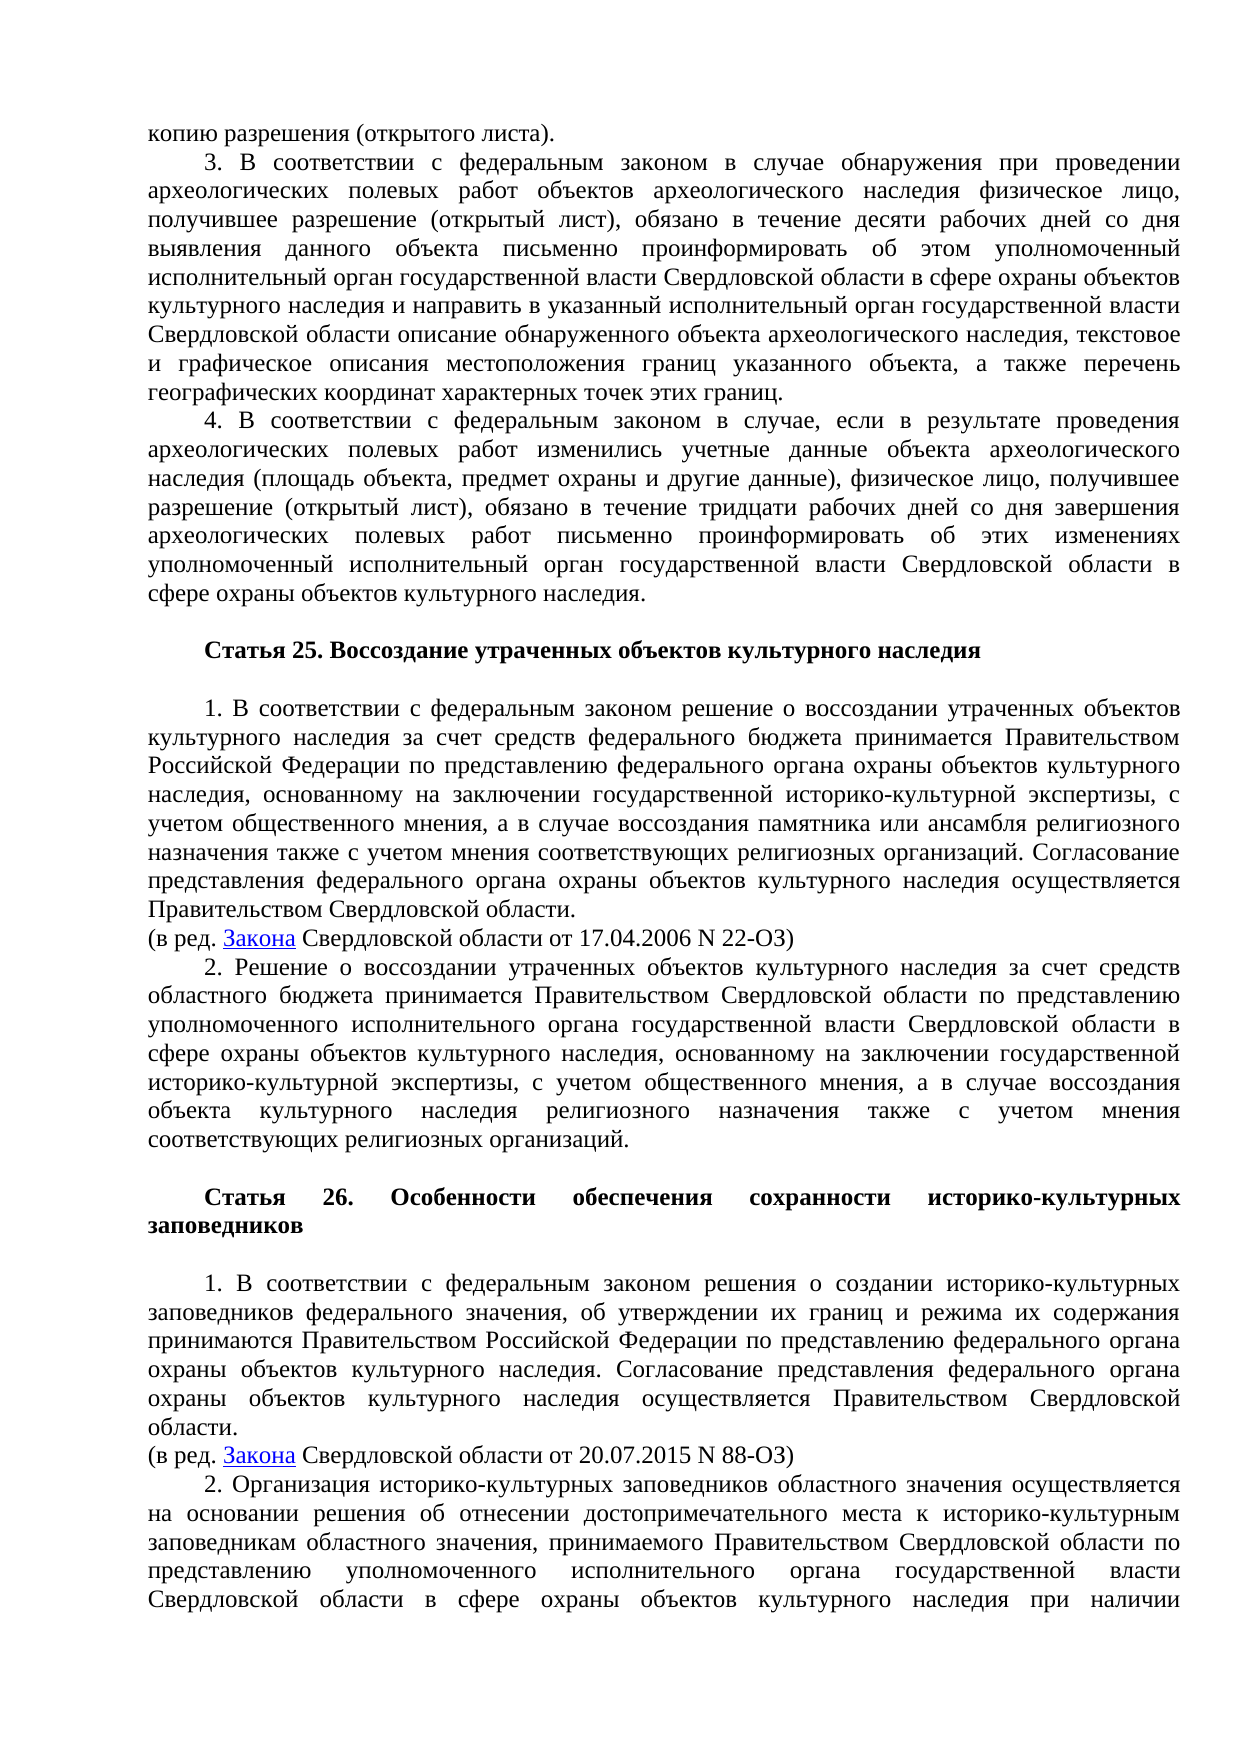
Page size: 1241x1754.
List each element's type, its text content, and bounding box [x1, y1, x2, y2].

text 2. Организация историко-культурных заповедников областного значения осуществляется на основании решения об отнесении достопримечательного места к историко-культурным заповедникам областного значения, принимаемого Правительством Свердловской области по представлению уполномоченного исполнительного органа государственной власти Свердловской области в сфере охраны объектов культурного наследия при наличии [148, 1469, 1181, 1613]
text (в ред. Закона Свердловской области от 17.04.2006 N 22-ОЗ) [148, 923, 1181, 952]
text (в ред. Закона Свердловской области от 20.07.2015 N 88-ОЗ) [148, 1441, 1181, 1469]
text 2. Решение о воссоздании утраченных объектов культурного наследия за счет средств областного бюджета принимается Правительством Свердловской области по представлению уполномоченного исполнительного органа государственной власти Свердловской области в сфере охраны объектов культурного наследия, основанному на заключении государственной историко-культурной экспертизы, с учетом общественного мнения, а в случае воссоздания объекта культурного наследия религиозного назначения также с учетом мнения соответствующих религиозных организаций. [148, 952, 1181, 1153]
text 4. В соответствии с федеральным законом в случае, если в результате проведения археологических полевых работ изменились учетные данные объекта археологического наследия (площадь объекта, предмет охраны и другие данные), физическое лицо, получившее разрешение (открытый лист), обязано в течение тридцати рабочих дней со дня завершения археологических полевых работ письменно проинформировать об этих изменениях уполномоченный исполнительный орган государственной власти Свердловской области в сфере охраны объектов культурного наследия. [148, 406, 1181, 607]
title Статья 26. Особенности обеспечения сохранности историко-культурных заповедников [148, 1182, 1181, 1239]
text 1. В соответствии с федеральным законом решение о воссоздании утраченных объектов культурного наследия за счет средств федерального бюджета принимается Правительством Российской Федерации по представлению федерального органа охраны объектов культурного наследия, основанному на заключении государственной историко-культурной экспертизы, с учетом общественного мнения, а в случае воссоздания памятника или ансамбля религиозного назначения также с учетом мнения соответствующих религиозных организаций. Согласование представления федерального органа охраны объектов культурного наследия осуществляется Правительством Свердловской области. [148, 693, 1181, 923]
text копию разрешения (открытого листа). [148, 118, 1181, 147]
text 3. В соответствии с федеральным законом в случае обнаружения при проведении археологических полевых работ объектов археологического наследия физическое лицо, получившее разрешение (открытый лист), обязано в течение десяти рабочих дней со дня выявления данного объекта письменно проинформировать об этом уполномоченный исполнительный орган государственной власти Свердловской области в сфере охраны объектов культурного наследия и направить в указанный исполнительный орган государственной власти Свердловской области описание обнаруженного объекта археологического наследия, текстовое и графическое описания местоположения границ указанного объекта, а также перечень географических координат характерных точек этих границ. [148, 147, 1181, 406]
text 1. В соответствии с федеральным законом решения о создании историко-культурных заповедников федерального значения, об утверждении их границ и режима их содержания принимаются Правительством Российской Федерации по представлению федерального органа охраны объектов культурного наследия. Согласование представления федерального органа охраны объектов культурного наследия осуществляется Правительством Свердловской области. [148, 1268, 1181, 1441]
title Статья 25. Воссоздание утраченных объектов культурного наследия [148, 636, 1181, 664]
